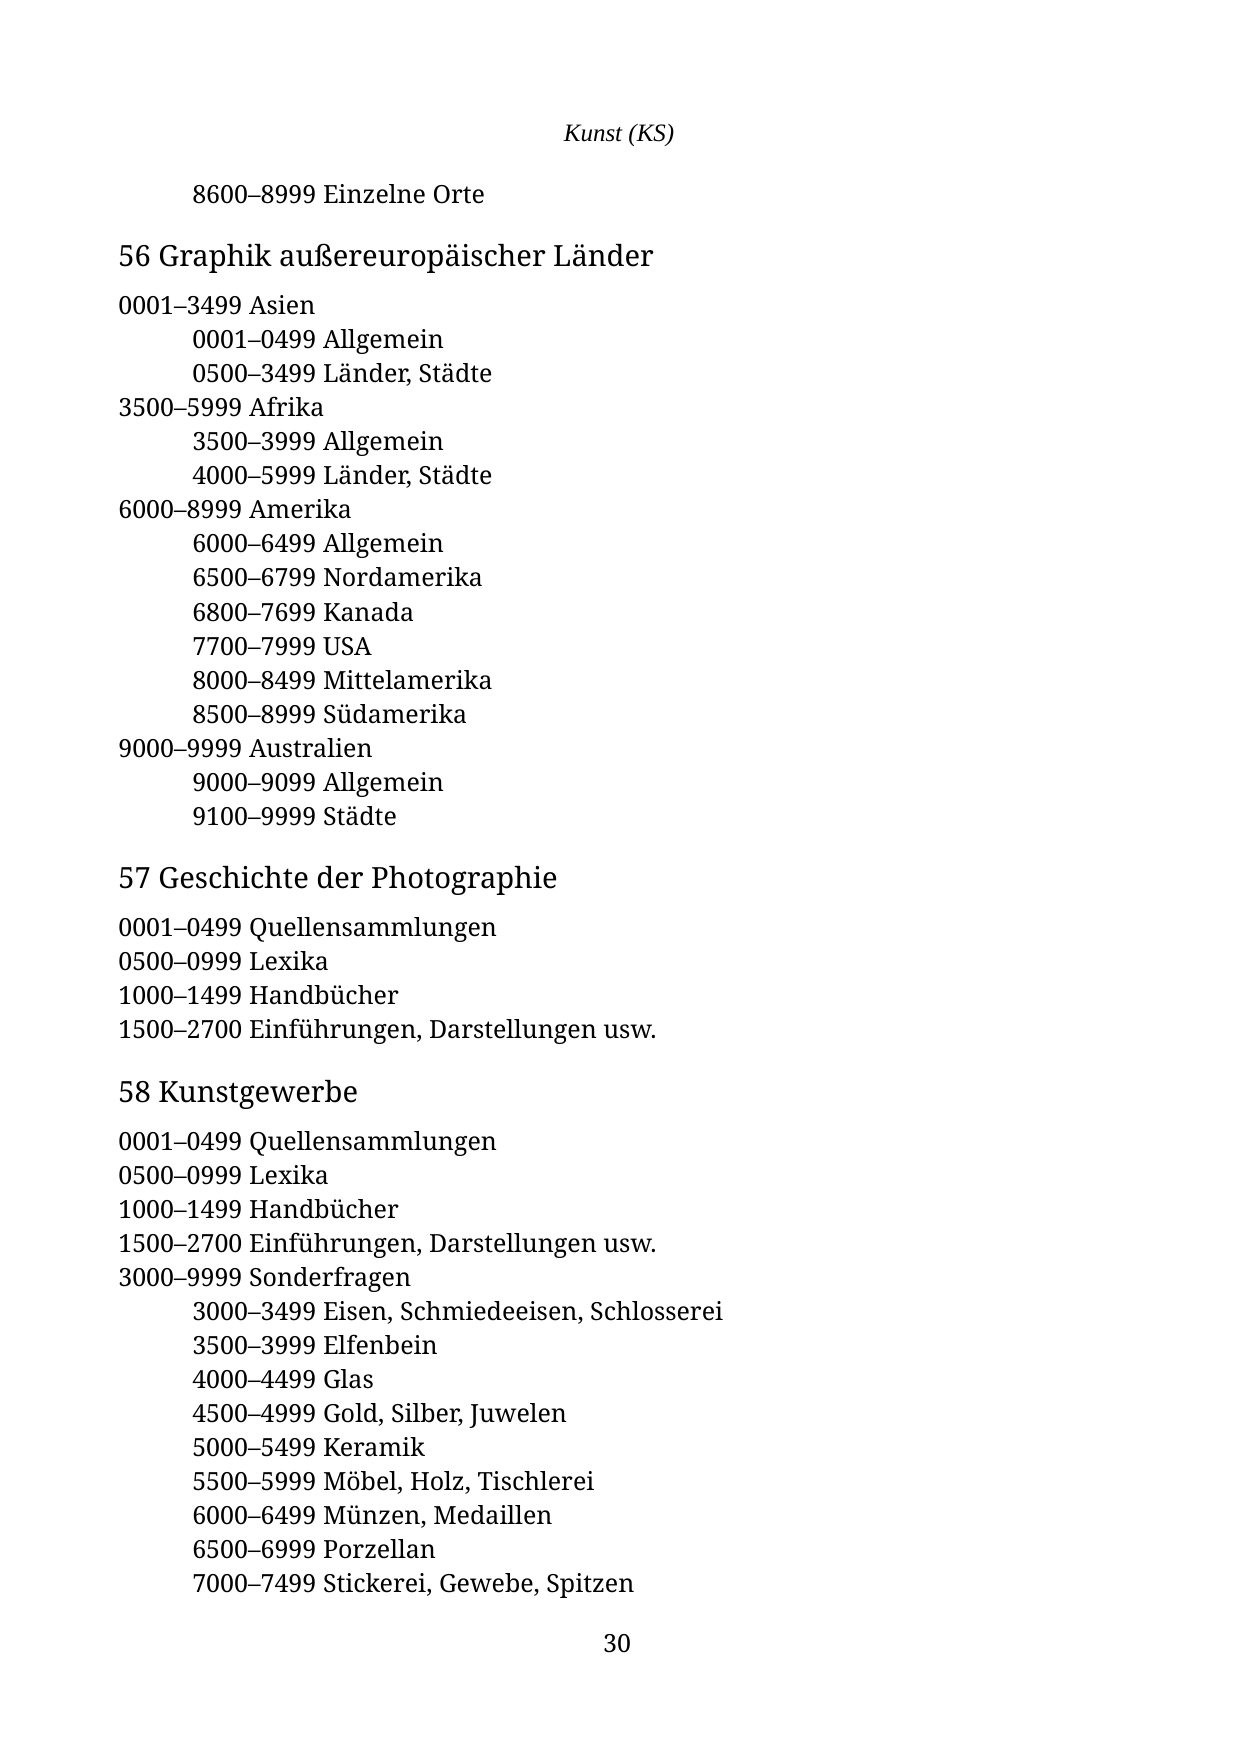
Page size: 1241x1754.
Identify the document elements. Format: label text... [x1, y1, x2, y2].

text 0001–0499 Quellensammlungen [118, 1123, 1122, 1157]
text 5000–5499 Keramik [118, 1430, 1122, 1464]
text 6000–8999 Amerika [118, 492, 1122, 526]
text 0001–0499 Quellensammlungen [118, 910, 1122, 944]
text 0001–0499 Allgemein [118, 322, 1122, 356]
text 3000–3499 Eisen, Schmiedeeisen, Schlosserei [118, 1293, 1122, 1328]
text 3500–5999 Afrika [118, 390, 1122, 424]
text 0500–0999 Lexika [118, 1157, 1122, 1191]
text 7700–7999 USA [118, 628, 1122, 662]
text 0500–3499 Länder, Städte [118, 356, 1122, 390]
text 9100–9999 Städte [118, 798, 1122, 833]
text 3000–9999 Sonderfragen [118, 1259, 1122, 1293]
text 6500–6799 Nordamerika [118, 560, 1122, 594]
text 3500–3999 Allgemein [118, 424, 1122, 458]
text 5500–5999 Möbel, Holz, Tischlerei [118, 1464, 1122, 1498]
text 1000–1499 Handbücher [118, 978, 1122, 1012]
subtitle 58 Kunstgewerbe [118, 1071, 1122, 1111]
text 6000–6499 Allgemein [118, 526, 1122, 560]
subtitle 57 Geschichte der Photographie [118, 858, 1122, 897]
text 7000–7499 Stickerei, Gewebe, Spitzen [118, 1566, 1122, 1600]
text 4000–4499 Glas [118, 1362, 1122, 1396]
text 6800–7699 Kanada [118, 594, 1122, 628]
text 8600–8999 Einzelne Orte [118, 176, 1122, 210]
text 8000–8499 Mittelamerika [118, 662, 1122, 696]
subtitle 56 Graphik außereuropäischer Länder [118, 235, 1122, 275]
text 4000–5999 Länder, Städte [118, 458, 1122, 492]
text 4500–4999 Gold, Silber, Juwelen [118, 1396, 1122, 1430]
text 1000–1499 Handbücher [118, 1191, 1122, 1225]
text 6500–6999 Porzellan [118, 1532, 1122, 1566]
text 9000–9099 Allgemein [118, 764, 1122, 798]
text 1500–2700 Einführungen, Darstellungen usw. [118, 1012, 1122, 1046]
text 6000–6499 Münzen, Medaillen [118, 1498, 1122, 1532]
text 9000–9999 Australien [118, 730, 1122, 764]
text 0001–3499 Asien [118, 288, 1122, 322]
text 3500–3999 Elfenbein [118, 1328, 1122, 1362]
text 8500–8999 Südamerika [118, 696, 1122, 730]
text 1500–2700 Einführungen, Darstellungen usw. [118, 1225, 1122, 1259]
text 0500–0999 Lexika [118, 944, 1122, 978]
